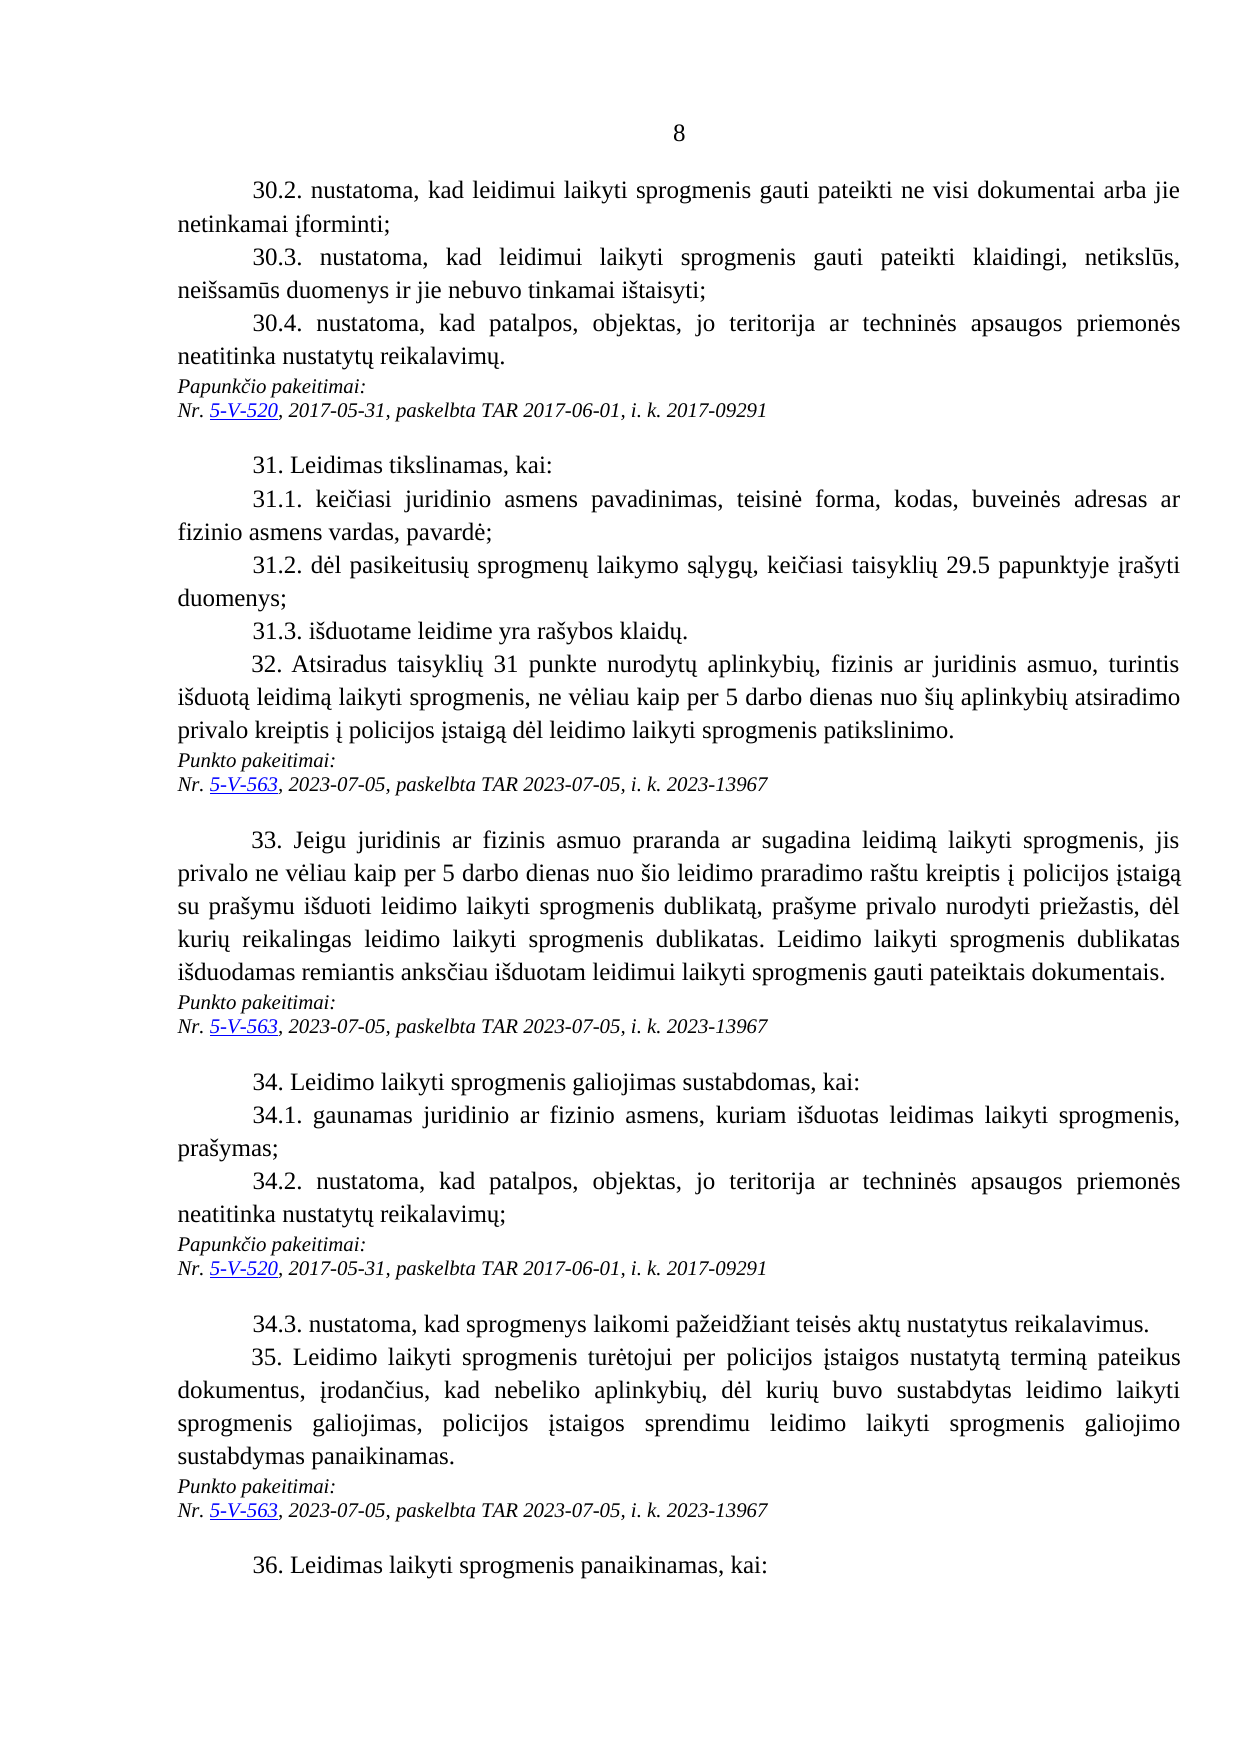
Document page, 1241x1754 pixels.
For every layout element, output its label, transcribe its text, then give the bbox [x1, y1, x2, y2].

text Punkto pakeitimai: [177, 1474, 1181, 1498]
text Punkto pakeitimai: [177, 748, 1181, 772]
text Papunkčio pakeitimai: [177, 374, 1181, 398]
text 36. Leidimas laikyti sprogmenis panaikinamas, kai: [177, 1551, 1181, 1579]
text 34.3. nustatoma, kad sprogmenys laikomi pažeidžiant teisės aktų nustatytus reikalavimus. [177, 1309, 1181, 1337]
text 34. Leidimo laikyti sprogmenis galiojimas sustabdomas, kai: [177, 1067, 1181, 1095]
text 31.1. keičiasi juridinio asmens pavadinimas, teisinė forma, kodas, buveinės adresas ar fizinio asmens vardas, pavardė; [177, 484, 1181, 545]
text Nr. 5-V-563, 2023-07-05, paskelbta TAR 2023-07-05, i. k. 2023-13967 [177, 772, 1181, 796]
text Nr. 5-V-520, 2017-05-31, paskelbta TAR 2017-06-01, i. k. 2017-09291 [177, 398, 1181, 422]
text Nr. 5-V-563, 2023-07-05, paskelbta TAR 2023-07-05, i. k. 2023-13967 [177, 1498, 1181, 1522]
text Papunkčio pakeitimai: [177, 1232, 1181, 1256]
text 31.2. dėl pasikeitusių sprogmenų laikymo sąlygų, keičiasi taisyklių 29.5 papunktyje įrašyti duomenys; [177, 550, 1181, 611]
text 30.2. nustatoma, kad leidimui laikyti sprogmenis gauti pateikti ne visi dokumentai arba jie netinkamai įforminti; [177, 176, 1181, 237]
text 33. Jeigu juridinis ar fizinis asmuo praranda ar sugadina leidimą laikyti sprogmenis, jis privalo ne vėliau kaip per 5 darbo dienas nuo šio leidimo praradimo raštu kreiptis į policijos įstaigą su prašymu išduoti leidimo laikyti sprogmenis dublikatą, prašyme privalo nurodyti priežastis, dėl kurių reikalingas leidimo laikyti sprogmenis dublikatas. Leidimo laikyti sprogmenis dublikatas išduodamas remiantis anksčiau išduotam leidimui laikyti sprogmenis gauti pateiktais dokumentais. [177, 825, 1181, 986]
text 34.1. gaunamas juridinio ar fizinio asmens, kuriam išduotas leidimas laikyti sprogmenis, prašymas; [177, 1100, 1181, 1161]
text Nr. 5-V-520, 2017-05-31, paskelbta TAR 2017-06-01, i. k. 2017-09291 [177, 1256, 1181, 1280]
text 31.3. išduotame leidime yra rašybos klaidų. [177, 616, 1181, 644]
text 32. Atsiradus taisyklių 31 punkte nurodytų aplinkybių, fizinis ar juridinis asmuo, turintis išduotą leidimą laikyti sprogmenis, ne vėliau kaip per 5 darbo dienas nuo šių aplinkybių atsiradimo privalo kreiptis į policijos įstaigą dėl leidimo laikyti sprogmenis patikslinimo. [177, 649, 1181, 743]
text Punkto pakeitimai: [177, 990, 1181, 1014]
text 30.3. nustatoma, kad leidimui laikyti sprogmenis gauti pateikti klaidingi, netikslūs, neišsamūs duomenys ir jie nebuvo tinkamai ištaisyti; [177, 242, 1181, 303]
text 35. Leidimo laikyti sprogmenis turėtojui per policijos įstaigos nustatytą terminą pateikus dokumentus, įrodančius, kad nebeliko aplinkybių, dėl kurių buvo sustabdytas leidimo laikyti sprogmenis galiojimas, policijos įstaigos sprendimu leidimo laikyti sprogmenis galiojimo sustabdymas panaikinamas. [177, 1342, 1181, 1469]
text 31. Leidimas tikslinamas, kai: [177, 451, 1181, 479]
text 34.2. nustatoma, kad patalpos, objektas, jo teritorija ar techninės apsaugos priemonės neatitinka nustatytų reikalavimų; [177, 1166, 1181, 1227]
text Nr. 5-V-563, 2023-07-05, paskelbta TAR 2023-07-05, i. k. 2023-13967 [177, 1014, 1181, 1038]
text 30.4. nustatoma, kad patalpos, objektas, jo teritorija ar techninės apsaugos priemonės neatitinka nustatytų reikalavimų. [177, 308, 1181, 369]
